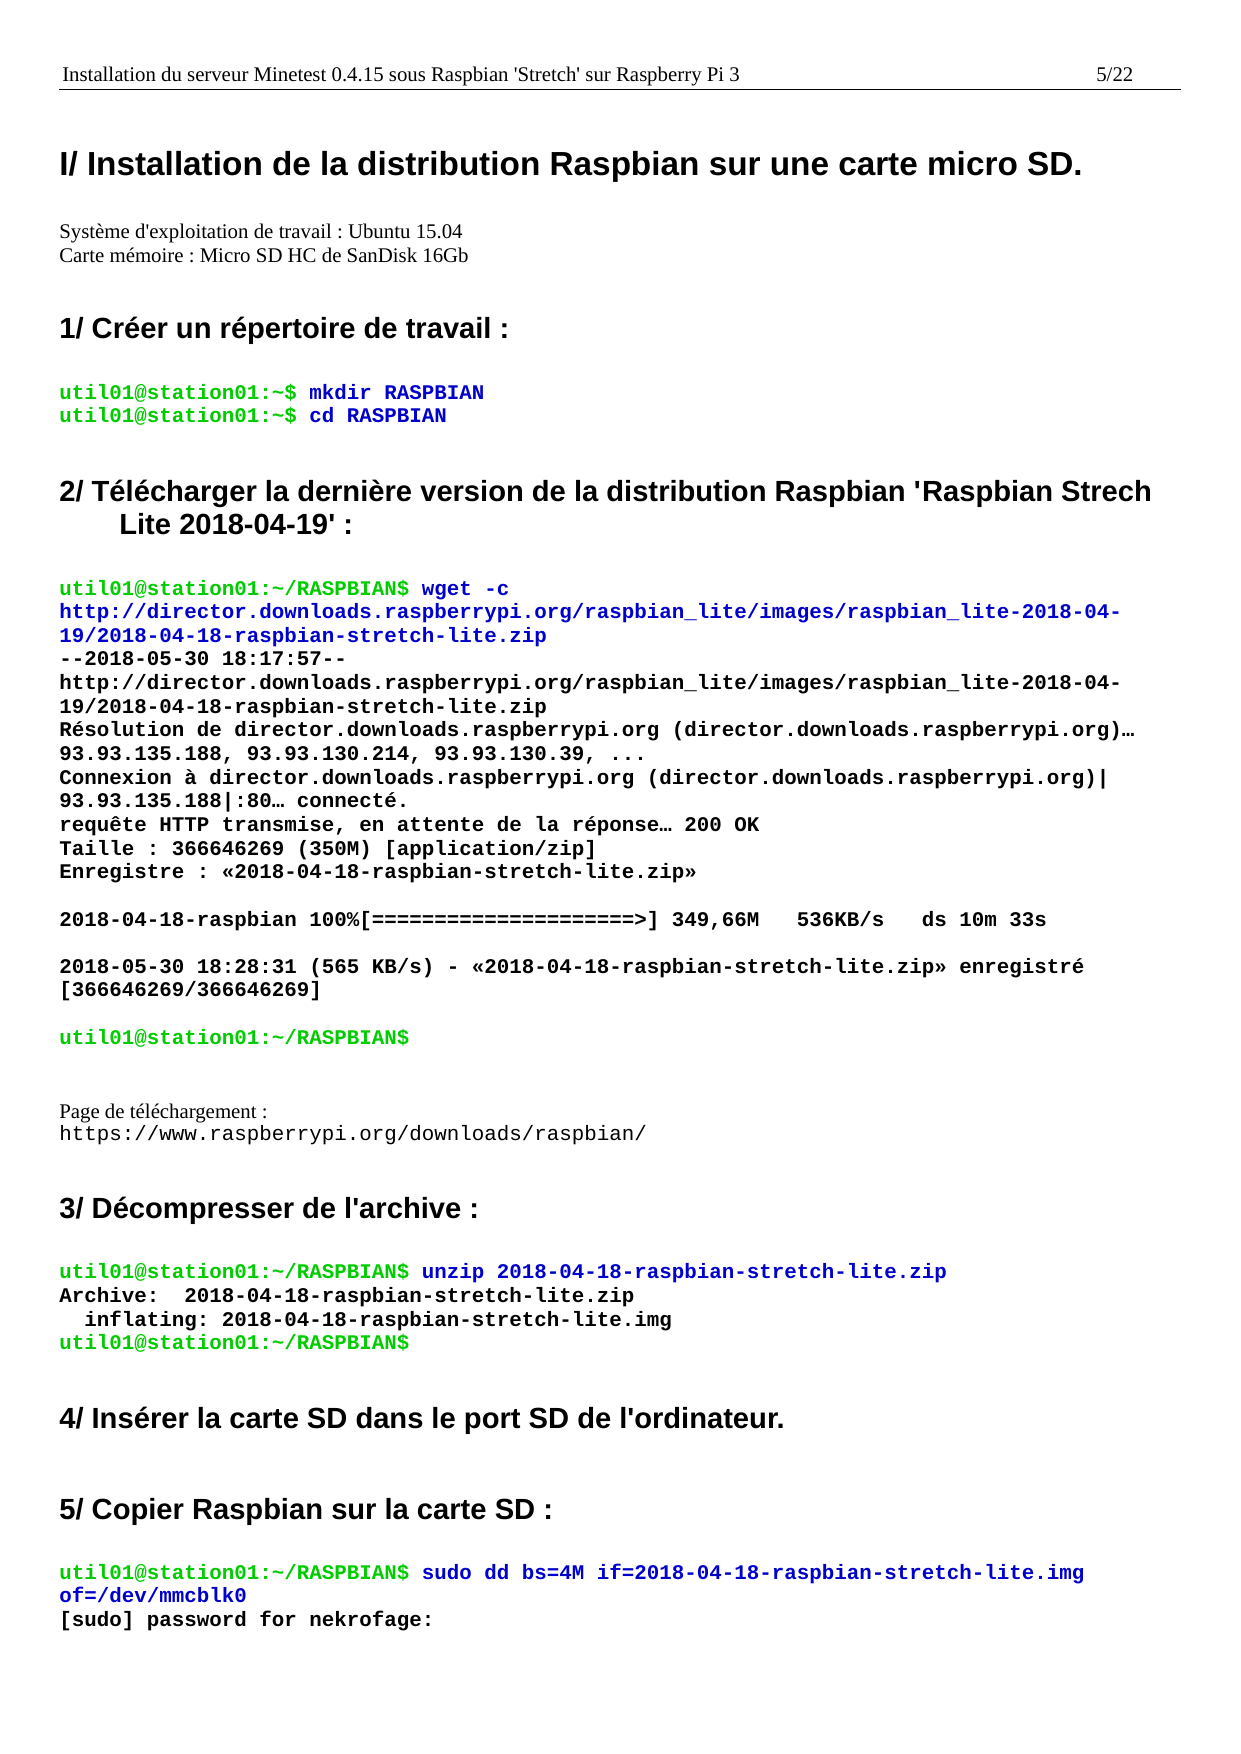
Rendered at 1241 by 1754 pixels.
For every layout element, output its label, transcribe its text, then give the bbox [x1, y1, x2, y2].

text util01@station01:~/RASPBIAN$ sudo dd bs=4M if=2018-04-18-raspbian-stretch-lite.img of=/dev/mmcblk0 [59, 1562, 1181, 1609]
text --2018-05-30 18:17:57-- http://director.downloads.raspberrypi.org/raspbian_lite/images/raspbian_lite-2018-04-19/2018-04-18-raspbian-stretch-lite.zip [59, 648, 1181, 719]
text util01@station01:~/RASPBIAN$ wget -c http://director.downloads.raspberrypi.org/raspbian_lite/images/raspbian_lite-2018-04-19/2018-04-18-raspbian-stretch-lite.zip [59, 577, 1181, 648]
subtitle 4/ Insérer la carte SD dans le port SD de l'ordinateur. [59, 1401, 1181, 1434]
text util01@station01:~/RASPBIAN$ [59, 1027, 1181, 1050]
text util01@station01:~/RASPBIAN$ [59, 1332, 1181, 1356]
text Enregistre : «2018-04-18-raspbian-stretch-lite.zip» [59, 861, 1181, 885]
text Archive: 2018-04-18-raspbian-stretch-lite.zip [59, 1285, 1181, 1308]
text Taille : 366646269 (350M) [application/zip] [59, 838, 1181, 861]
text Page de téléchargement : [59, 1098, 1181, 1123]
text 2018-05-30 18:28:31 (565 KB/s) - «2018-04-18-raspbian-stretch-lite.zip» enregistré [366646269/366646269] [59, 956, 1181, 1003]
text Carte mémoire : Micro SD HC de SanDisk 16Gb [59, 243, 1181, 267]
text inflating: 2018-04-18-raspbian-stretch-lite.img [59, 1308, 1181, 1332]
text [sudo] password for nekrofage: [59, 1609, 1181, 1633]
text 2018-04-18-raspbian 100%[=====================>] 349,66M 536KB/s ds 10m 33s [59, 908, 1181, 932]
text https://www.raspberrypi.org/downloads/raspbian/ [59, 1123, 1181, 1146]
text util01@station01:~$ cd RASPBIAN [59, 405, 1181, 429]
subtitle I/ Installation de la distribution Raspbian sur une carte micro SD. [59, 143, 1181, 182]
text Résolution de director.downloads.raspberrypi.org (director.downloads.raspberrypi.org)… 93.93.135.188, 93.93.130.214, 93.93.130.39, ... [59, 719, 1181, 767]
text Connexion à director.downloads.raspberrypi.org (director.downloads.raspberrypi.org)|93.93.135.188|:80… connecté. [59, 767, 1181, 814]
subtitle 3/ Décompresser de l'archive : [59, 1191, 1181, 1225]
text util01@station01:~$ mkdir RASPBIAN [59, 382, 1181, 405]
text requête HTTP transmise, en attente de la réponse… 200 OK [59, 814, 1181, 838]
subtitle 2/ Télécharger la dernière version de la distribution Raspbian 'Raspbian Strech Lite 2018-04-19' : [59, 474, 1181, 541]
subtitle 5/ Copier Raspbian sur la carte SD : [59, 1492, 1181, 1525]
text util01@station01:~/RASPBIAN$ unzip 2018-04-18-raspbian-stretch-lite.zip [59, 1261, 1181, 1285]
subtitle 1/ Créer un répertoire de travail : [59, 312, 1181, 345]
text Système d'exploitation de travail : Ubuntu 15.04 [59, 218, 1181, 243]
